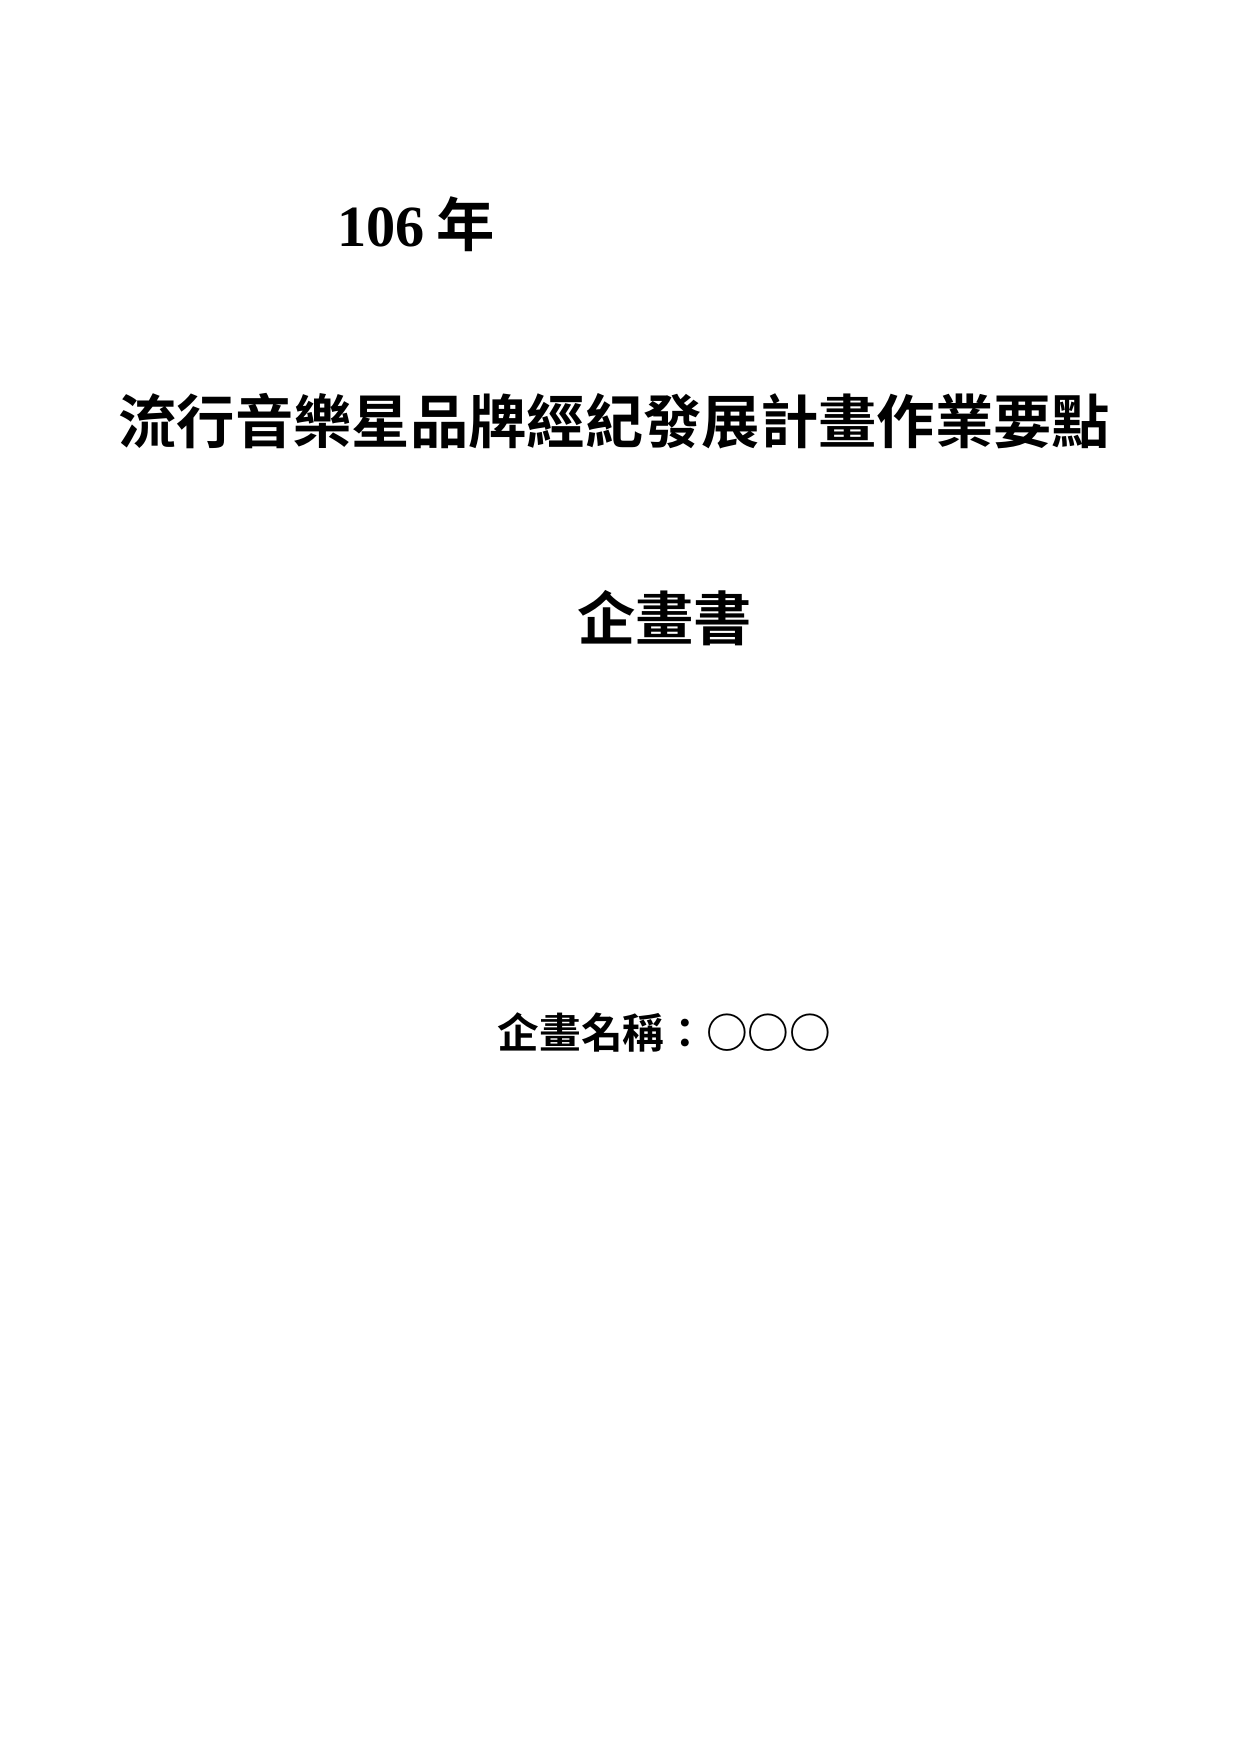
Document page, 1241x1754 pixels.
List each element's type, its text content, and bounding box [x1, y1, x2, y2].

text 企畫書 [118, 558, 1211, 671]
text 106年 [118, 164, 1240, 277]
text 流行音樂星品牌經紀發展計畫作業要點 [118, 361, 1240, 474]
text 企畫名稱：○○○ [118, 993, 1211, 1068]
